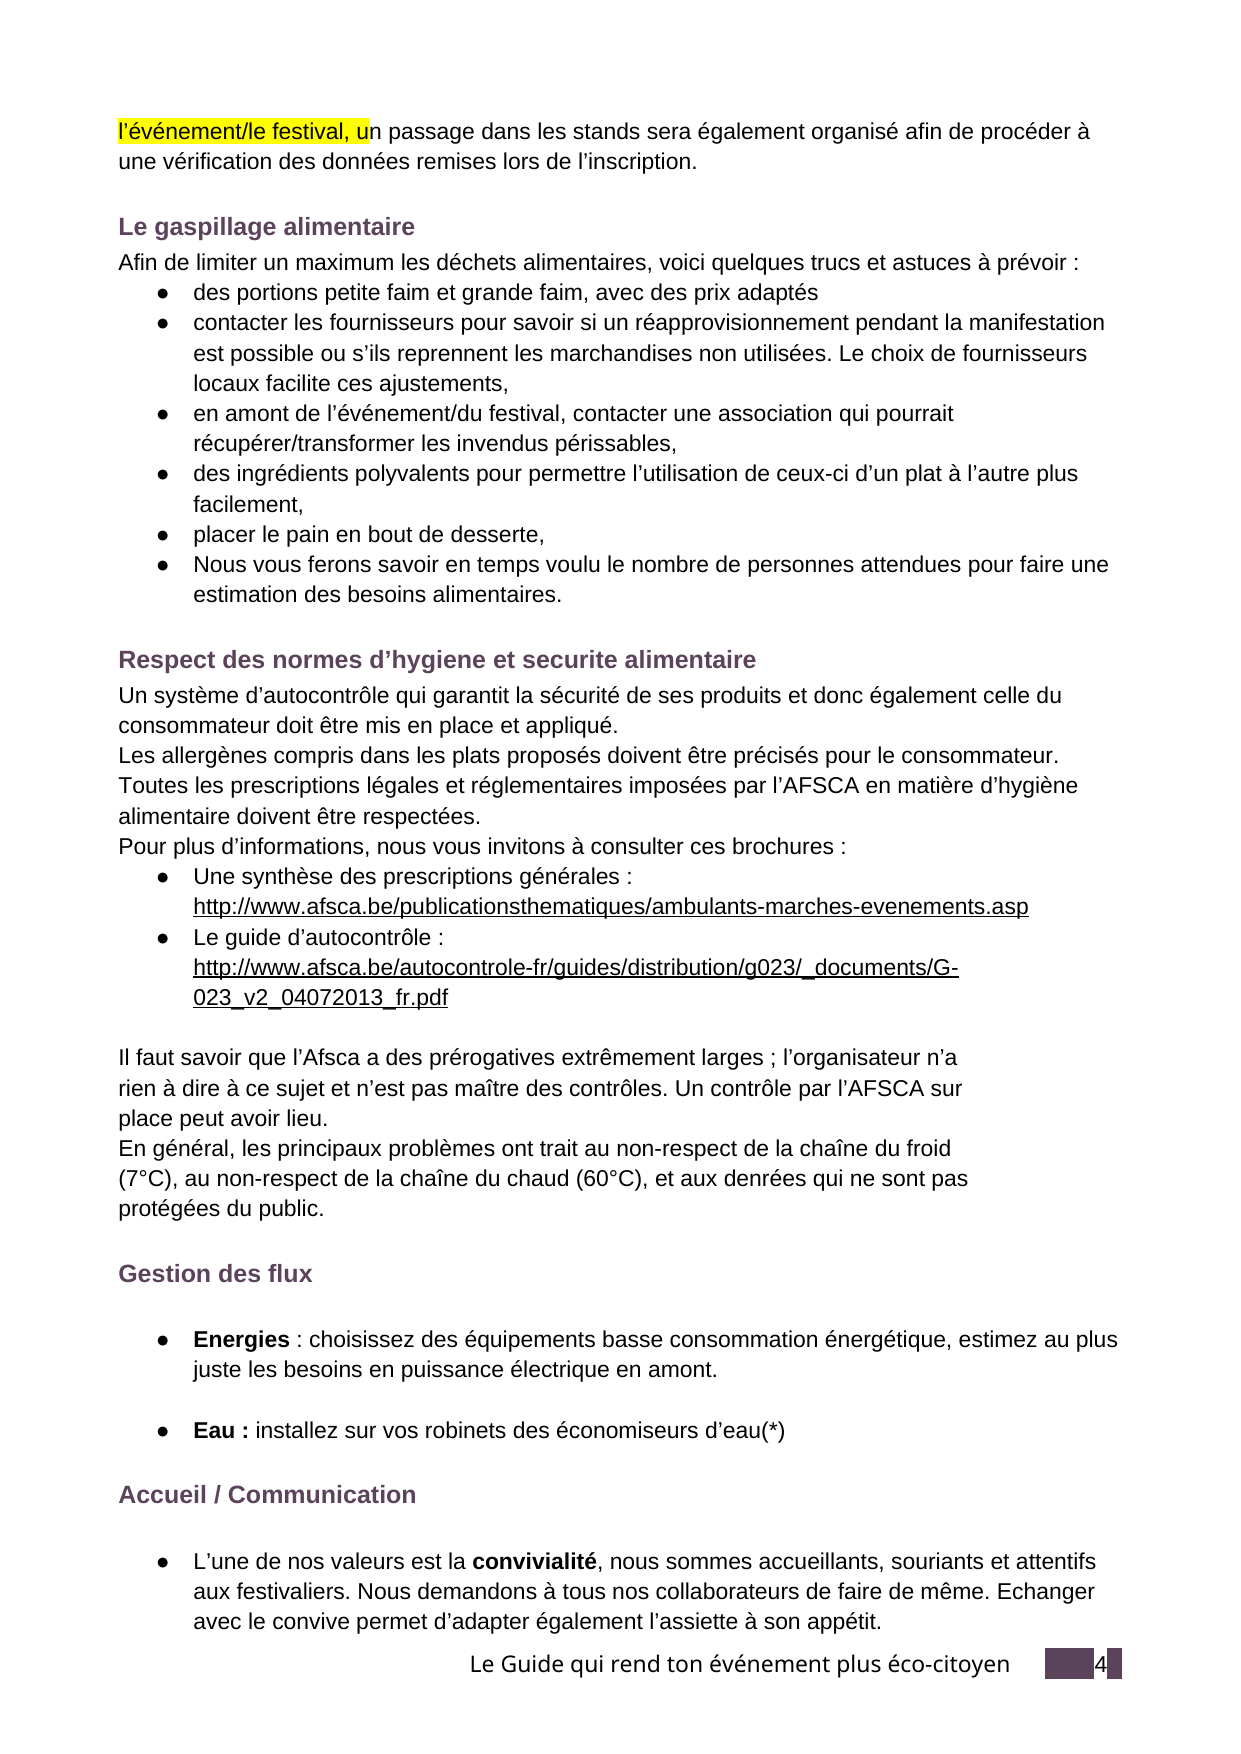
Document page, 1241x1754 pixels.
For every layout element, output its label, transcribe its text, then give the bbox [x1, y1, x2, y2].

text (7°C), au non-respect de la chaîne du chaud (60°C), et aux denrées qui ne sont pas [118, 1165, 1122, 1191]
text l’événement/le festival, un passage dans les stands sera également organisé afin de procéder à une vérification des données remises lors de l’inscription. [118, 118, 1122, 174]
list Nous vous ferons savoir en temps voulu le nombre de personnes attendues pour faire une estimation des besoins alimentaires. [156, 551, 1122, 607]
text En général, les principaux problèmes ont trait au non-respect de la chaîne du froid [118, 1135, 1122, 1161]
text Il faut savoir que l’Afsca a des prérogatives extrêmement larges ; l’organisateur n’a [118, 1044, 1122, 1071]
list Eau : installez sur vos robinets des économiseurs d’eau(*) [156, 1417, 1122, 1443]
text Pour plus d’informations, nous vous invitons à consulter ces brochures : [118, 833, 1122, 859]
list Une synthèse des prescriptions générales : http://www.afsca.be/publicationsthematiques/ambulants-marches-evenements.asp [156, 863, 1122, 919]
text Un système d’autocontrôle qui garantit la sécurité de ses produits et donc également celle du consommateur doit être mis en place et appliqué. [118, 682, 1122, 738]
list L’une de nos valeurs est la convivialité, nous sommes accueillants, souriants et attentifs aux festivaliers. Nous demandons à tous nos collaborateurs de faire de même. Echanger avec le convive permet d’adapter également l’assiette à son appétit. [156, 1548, 1122, 1634]
subtitle Accueil / Communication [118, 1480, 1122, 1509]
list Le guide d’autocontrôle : http://www.afsca.be/autocontrole-fr/guides/distribution/g023/_documents/G-023_v2_04072013_fr.pdf [156, 923, 1122, 1010]
list placer le pain en bout de desserte, [156, 521, 1122, 547]
text Toutes les prescriptions légales et réglementaires imposées par l’AFSCA en matière d’hygiène alimentaire doivent être respectées. [118, 772, 1122, 829]
list Energies : choisissez des équipements basse consommation énergétique, estimez au plus juste les besoins en puissance électrique en amont. [156, 1326, 1122, 1383]
text protégées du public. [118, 1195, 1122, 1222]
list des portions petite faim et grande faim, avec des prix adaptés [156, 279, 1122, 305]
text place peut avoir lieu. [118, 1105, 1122, 1131]
list contacter les fournisseurs pour savoir si un réapprovisionnement pendant la manifestation est possible ou s’ils reprennent les marchandises non utilisées. Le choix de fournisseurs locaux facilite ces ajustements, [156, 309, 1122, 396]
text Afin de limiter un maximum les déchets alimentaires, voici quelques trucs et astuces à prévoir : [118, 249, 1122, 275]
subtitle Respect des normes d’hygiene et securite alimentaire [118, 645, 1122, 673]
list en amont de l’événement/du festival, contacter une association qui pourrait récupérer/transformer les invendus périssables, [156, 400, 1122, 456]
list des ingrédients polyvalents pour permettre l’utilisation de ceux-ci d’un plat à l’autre plus facilement, [156, 460, 1122, 517]
subtitle Gestion des flux [118, 1259, 1122, 1288]
text Les allergènes compris dans les plats proposés doivent être précisés pour le consommateur. [118, 742, 1122, 768]
subtitle Le gaspillage alimentaire [118, 212, 1122, 241]
text rien à dire à ce sujet et n’est pas maître des contrôles. Un contrôle par l’AFSCA sur [118, 1074, 1122, 1101]
